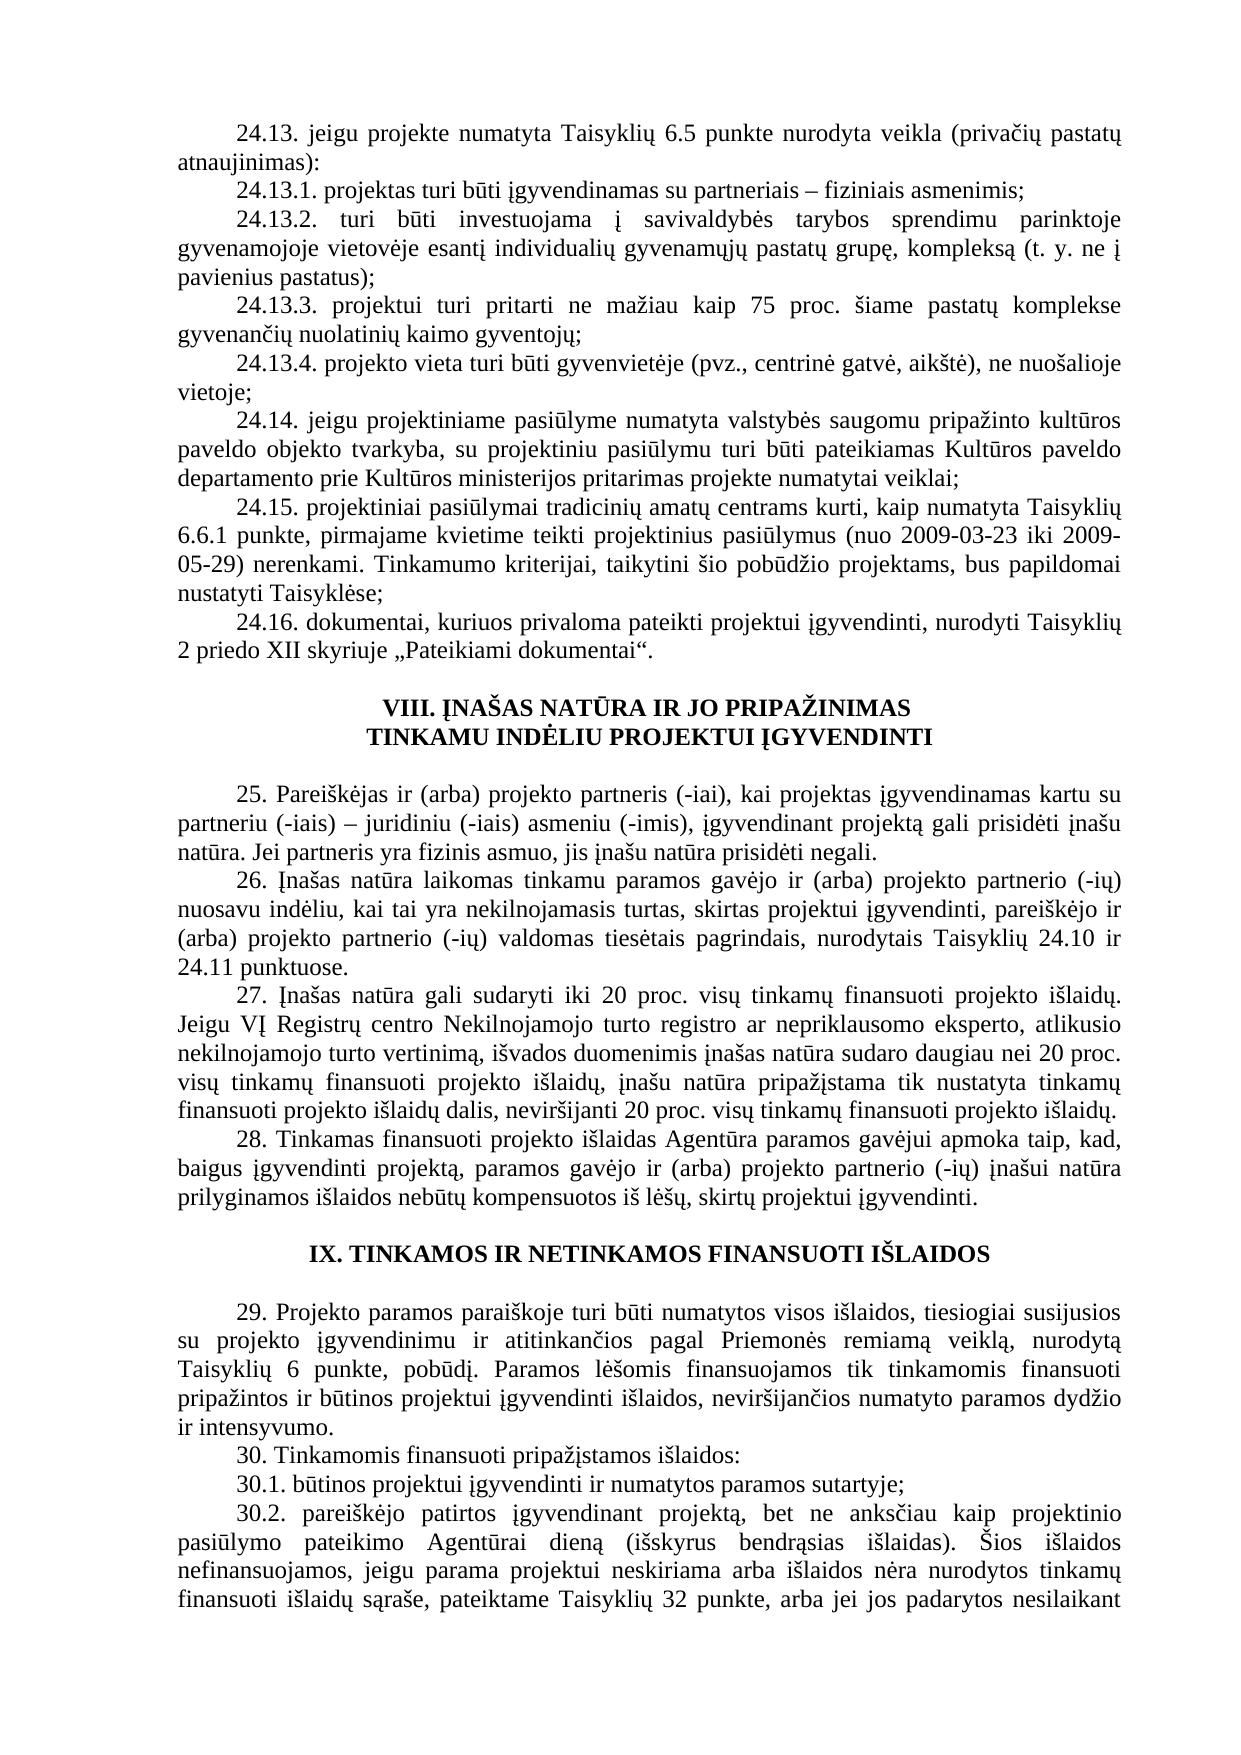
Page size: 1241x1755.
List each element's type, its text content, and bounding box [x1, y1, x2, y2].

text 24.13. jeigu projekte numatyta Taisyklių 6.5 punkte nurodyta veikla (privačių pastatų atnaujinimas): [177, 118, 1122, 176]
text TINKAMU INDĖLIU PROJEKTUI ĮGYVENDINTI [177, 722, 1122, 751]
text IX. TINKAMOS IR NETINKAMOS FINANSUOTI IŠLAIDOS [177, 1239, 1122, 1268]
text 24.16. dokumentai, kuriuos privaloma pateikti projektui įgyvendinti, nurodyti Taisyklių 2 priedo XII skyriuje „Pateikiami dokumentai“. [177, 607, 1122, 664]
text 30.1. būtinos projektui įgyvendinti ir numatytos paramos sutartyje; [177, 1469, 1122, 1498]
text 24.14. jeigu projektiniame pasiūlyme numatyta valstybės saugomu pripažinto kultūros paveldo objekto tvarkyba, su projektiniu pasiūlymu turi būti pateikiamas Kultūros paveldo departamento prie Kultūros ministerijos pritarimas projekte numatytai veiklai; [177, 406, 1122, 492]
text 29. Projekto paramos paraiškoje turi būti numatytos visos išlaidos, tiesiogiai susijusios su projekto įgyvendinimu ir atitinkančios pagal Priemonės remiamą veiklą, nurodytą Taisyklių 6 punkte, pobūdį. Paramos lėšomis finansuojamos tik tinkamomis finansuoti pripažintos ir būtinos projektui įgyvendinti išlaidos, neviršijančios numatyto paramos dydžio ir intensyvumo. [177, 1297, 1122, 1441]
text 24.13.1. projektas turi būti įgyvendinamas su partneriais – fiziniais asmenimis; [177, 176, 1122, 204]
text 26. Įnašas natūra laikomas tinkamu paramos gavėjo ir (arba) projekto partnerio (-ių) nuosavu indėliu, kai tai yra nekilnojamasis turtas, skirtas projektui įgyvendinti, pareiškėjo ir (arba) projekto partnerio (-ių) valdomas tiesėtais pagrindais, nurodytais Taisyklių 24.10 ir 24.11 punktuose. [177, 866, 1122, 981]
text 24.13.2. turi būti investuojama į savivaldybės tarybos sprendimu parinktoje gyvenamojoje vietovėje esantį individualių gyvenamųjų pastatų grupę, kompleksą (t. y. ne į pavienius pastatus); [177, 204, 1122, 291]
text 24.15. projektiniai pasiūlymai tradicinių amatų centrams kurti, kaip numatyta Taisyklių 6.6.1 punkte, pirmajame kvietime teikti projektinius pasiūlymus (nuo 2009-03-23 iki 2009-05-29) nerenkami. Tinkamumo kriterijai, taikytini šio pobūdžio projektams, bus papildomai nustatyti Taisyklėse; [177, 492, 1122, 607]
text 24.13.3. projektui turi pritarti ne mažiau kaip 75 proc. šiame pastatų komplekse gyvenančių nuolatinių kaimo gyventojų; [177, 291, 1122, 348]
text VIII. ĮNAŠAS NATŪRA IR JO PRIPAŽINIMAS [177, 693, 1122, 722]
text 30. Tinkamomis finansuoti pripažįstamos išlaidos: [177, 1441, 1122, 1469]
text 30.2. pareiškėjo patirtos įgyvendinant projektą, bet ne anksčiau kaip projektinio pasiūlymo pateikimo Agentūrai dieną (išskyrus bendrąsias išlaidas). Šios išlaidos nefinansuojamos, jeigu parama projektui neskiriama arba išlaidos nėra nurodytos tinkamų finansuoti išlaidų sąraše, pateiktame Taisyklių 32 punkte, arba jei jos padarytos nesilaikant [177, 1498, 1122, 1613]
text 24.13.4. projekto vieta turi būti gyvenvietėje (pvz., centrinė gatvė, aikštė), ne nuošalioje vietoje; [177, 348, 1122, 406]
text 27. Įnašas natūra gali sudaryti iki 20 proc. visų tinkamų finansuoti projekto išlaidų. Jeigu VĮ Registrų centro Nekilnojamojo turto registro ar nepriklausomo eksperto, atlikusio nekilnojamojo turto vertinimą, išvados duomenimis įnašas natūra sudaro daugiau nei 20 proc. visų tinkamų finansuoti projekto išlaidų, įnašu natūra pripažįstama tik nustatyta tinkamų finansuoti projekto išlaidų dalis, neviršijanti 20 proc. visų tinkamų finansuoti projekto išlaidų. [177, 981, 1122, 1124]
text 28. Tinkamas finansuoti projekto išlaidas Agentūra paramos gavėjui apmoka taip, kad, baigus įgyvendinti projektą, paramos gavėjo ir (arba) projekto partnerio (-ių) įnašui natūra prilyginamos išlaidos nebūtų kompensuotos iš lėšų, skirtų projektui įgyvendinti. [177, 1124, 1122, 1211]
text 25. Pareiškėjas ir (arba) projekto partneris (-iai), kai projektas įgyvendinamas kartu su partneriu (-iais) – juridiniu (-iais) asmeniu (-imis), įgyvendinant projektą gali prisidėti įnašu natūra. Jei partneris yra fizinis asmuo, jis įnašu natūra prisidėti negali. [177, 779, 1122, 866]
